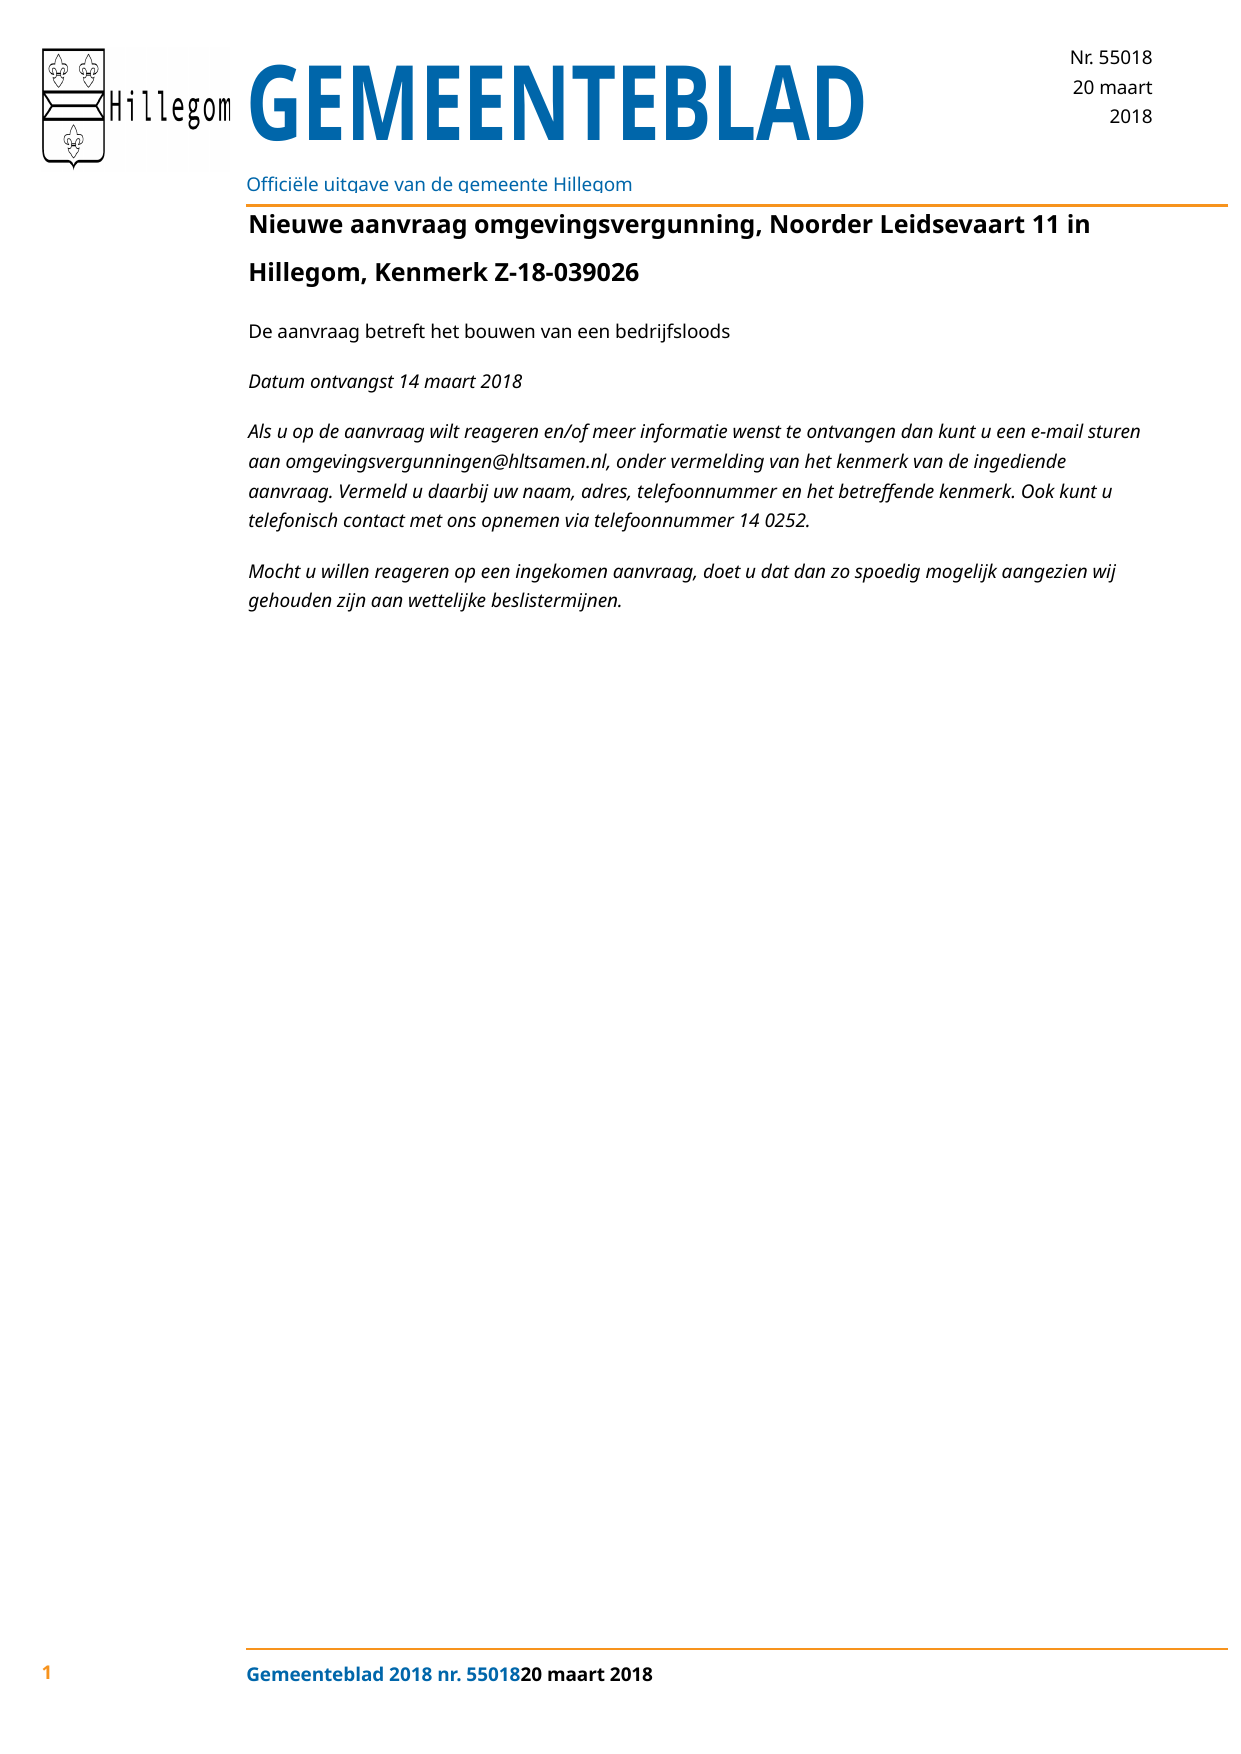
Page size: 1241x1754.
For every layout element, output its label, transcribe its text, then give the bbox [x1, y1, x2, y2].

text Mocht u willen reageren op een ingekomen aanvraag, doet u dat dan zo spoedig mogelijk aangezien wij gehouden zijn aan wettelijke beslistermijnen. [248, 558, 1152, 613]
picture [41, 47, 231, 172]
text Datum ontvangst 14 maart 2018 [248, 368, 1152, 394]
text Als u op de aanvraag wilt reageren en/of meer informatie wenst te ontvangen dan kunt u een e-mail sturen aan omgevingsvergunningen@hltsamen.nl, onder vermelding van het kenmerk van de ingediende aanvraag. Vermeld u daarbij uw naam, adres, telefoonnummer en het betreffende kenmerk. Ook kunt u telefonisch contact met ons opnemen via telefoonnummer 14 0252. [248, 419, 1152, 533]
text De aanvraag betreft het bouwen van een bedrijfsloods [248, 318, 1152, 344]
text Nieuwe aanvraag omgevingsvergunning, Noorder Leidsevaart 11 in Hillegom, Kenmerk Z-18-039026 [248, 207, 1152, 288]
